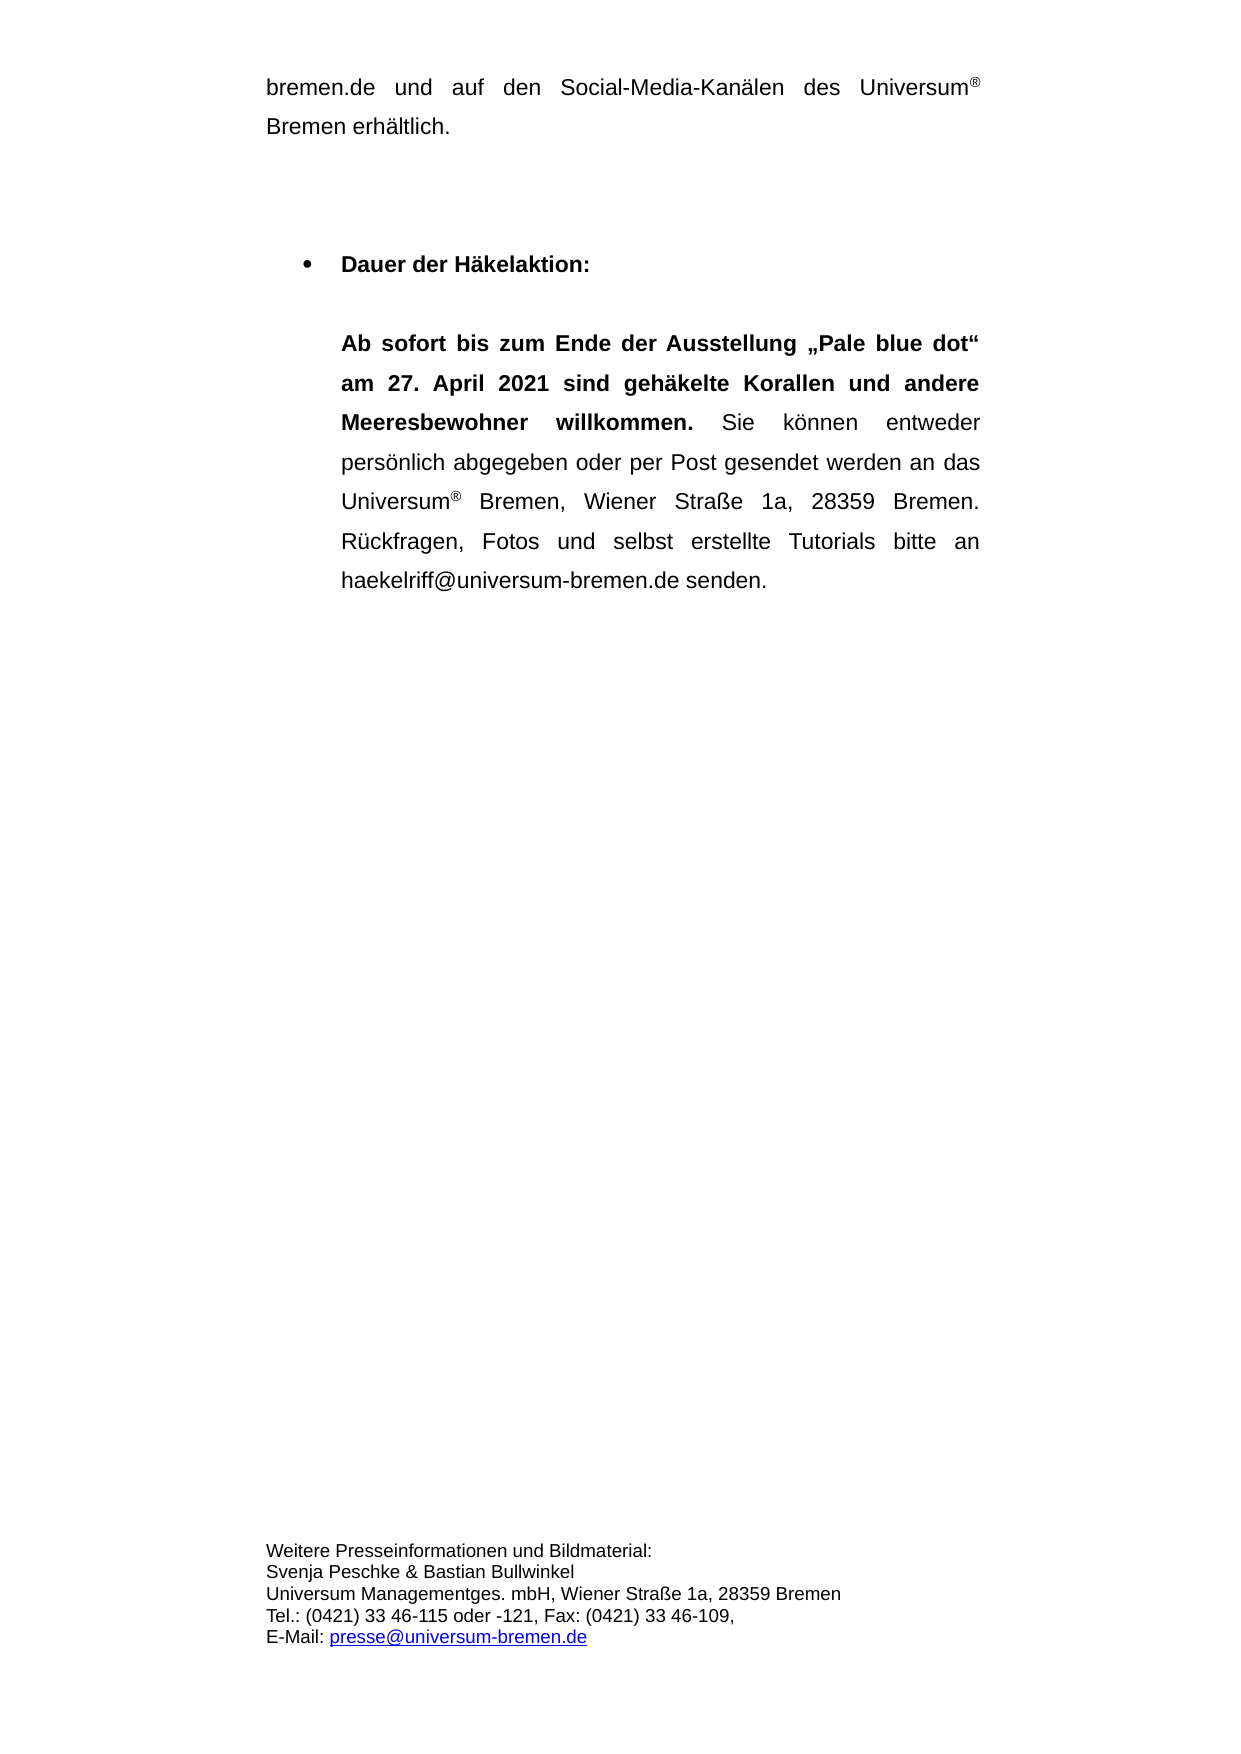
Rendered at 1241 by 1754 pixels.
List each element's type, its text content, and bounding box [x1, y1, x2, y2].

text Ab sofort bis zum Ende der Ausstellung „Pale blue dot“ am 27. April 2021 sind gehäkelte Korallen und andere Meeresbewohner willkommen. Sie können entweder persönlich abgegeben oder per Post gesendet werden an das Universum® Bremen, Wiener Straße 1a, 28359 Bremen. Rückfragen, Fotos und selbst erstellte Tutorials bitte an haekelriff@universum-bremen.de senden. [341, 330, 980, 593]
list Dauer der Häkelaktion: [303, 251, 980, 278]
text bremen.de und auf den Social-Media-Kanälen des Universum® Bremen erhältlich. [266, 74, 980, 140]
